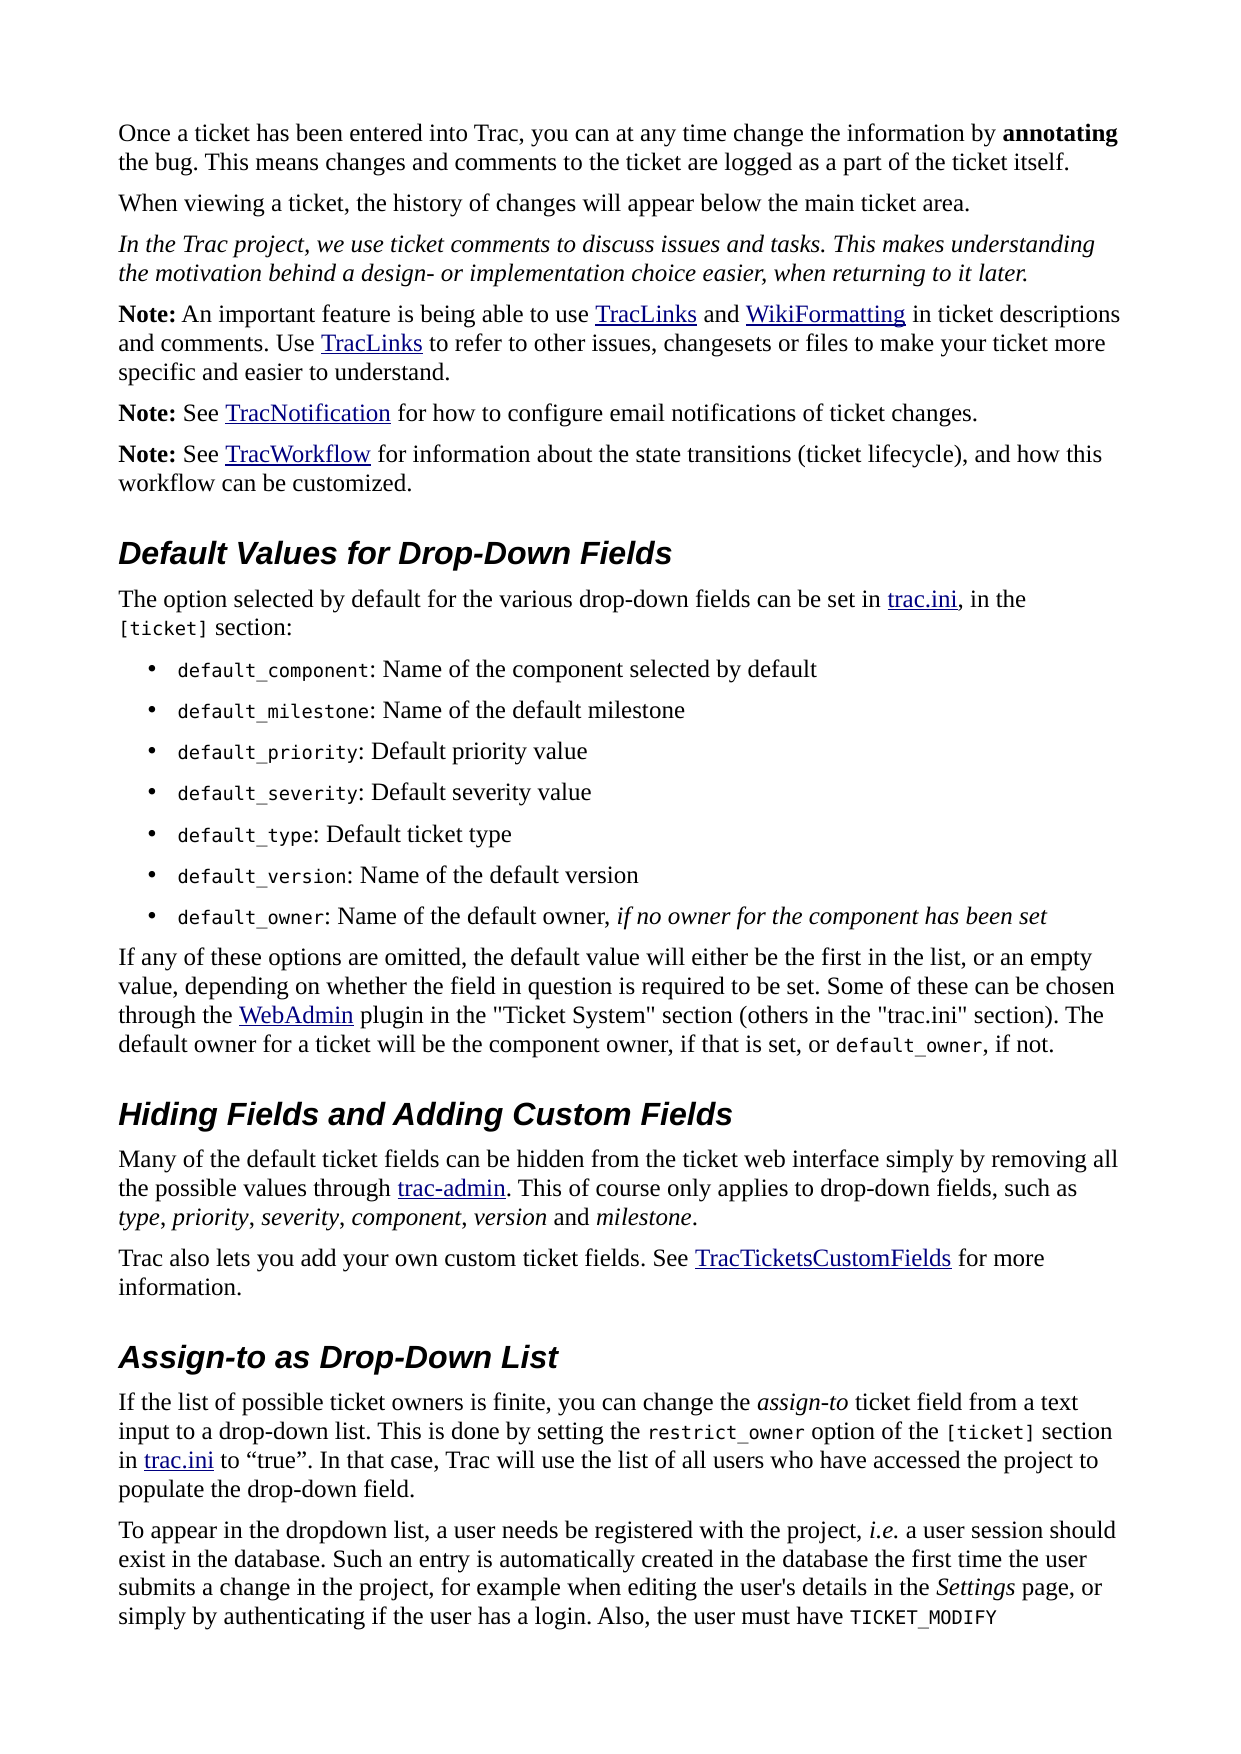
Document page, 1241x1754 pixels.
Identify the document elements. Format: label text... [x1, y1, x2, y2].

list default_severity: Default severity value [148, 777, 1122, 806]
text Once a ticket has been entered into Trac, you can at any time change the information by annotating the bug. This means changes and comments to the ticket are logged as a part of the ticket itself. [118, 118, 1122, 176]
list default_component: Name of the component selected by default [148, 654, 1122, 682]
list default_version: Name of the default version [148, 860, 1122, 889]
text Note: See TracNotification for how to configure email notifications of ticket changes. [118, 398, 1122, 427]
subtitle Assign-to as Drop-Down List [118, 1338, 1122, 1375]
list default_priority: Default priority value [148, 736, 1122, 765]
list default_owner: Name of the default owner, if no owner for the component has been set [148, 901, 1122, 930]
subtitle Default Values for Drop-Down Fields [118, 534, 1122, 571]
text Many of the default ticket fields can be hidden from the ticket web interface simply by removing all the possible values through trac-admin. This of course only applies to drop-down fields, such as type, priority, severity, component, version and milestone. [118, 1144, 1122, 1231]
text Note: An important feature is being able to use TracLinks and WikiFormatting in ticket descriptions and comments. Use TracLinks to refer to other issues, changesets or files to make your ticket more specific and easier to understand. [118, 299, 1122, 386]
text If any of these options are omitted, the default value will either be the first in the list, or an empty value, depending on whether the field in question is required to be set. Some of these can be chosen through the ​WebAdmin plugin in the "Ticket System" section (others in the "trac.ini" section). The default owner for a ticket will be the component owner, if that is set, or default_owner, if not. [118, 942, 1122, 1057]
text To appear in the dropdown list, a user needs be registered with the project, i.e. a user session should exist in the database. Such an entry is automatically created in the database the first time the user submits a change in the project, for example when editing the user's details in the Settings page, or simply by authenticating if the user has a login. Also, the user must have TICKET_MODIFY [118, 1515, 1122, 1630]
text In the Trac project, we use ticket comments to discuss issues and tasks. This makes understanding the motivation behind a design- or implementation choice easier, when returning to it later. [118, 229, 1122, 287]
text The option selected by default for the various drop-down fields can be set in trac.ini, in the [ticket] section: [118, 584, 1122, 641]
list default_type: Default ticket type [148, 819, 1122, 847]
subtitle Hiding Fields and Adding Custom Fields [118, 1095, 1122, 1132]
text Trac also lets you add your own custom ticket fields. See TracTicketsCustomFields for more information. [118, 1243, 1122, 1301]
list default_milestone: Name of the default milestone [148, 695, 1122, 724]
text If the list of possible ticket owners is finite, you can change the assign-to ticket field from a text input to a drop-down list. This is done by setting the restrict_owner option of the [ticket] section in trac.ini to “true”. In that case, Trac will use the list of all users who have accessed the project to populate the drop-down field. [118, 1387, 1122, 1502]
text Note: See TracWorkflow for information about the state transitions (ticket lifecycle), and how this workflow can be customized. [118, 439, 1122, 497]
text When viewing a ticket, the history of changes will appear below the main ticket area. [118, 188, 1122, 217]
